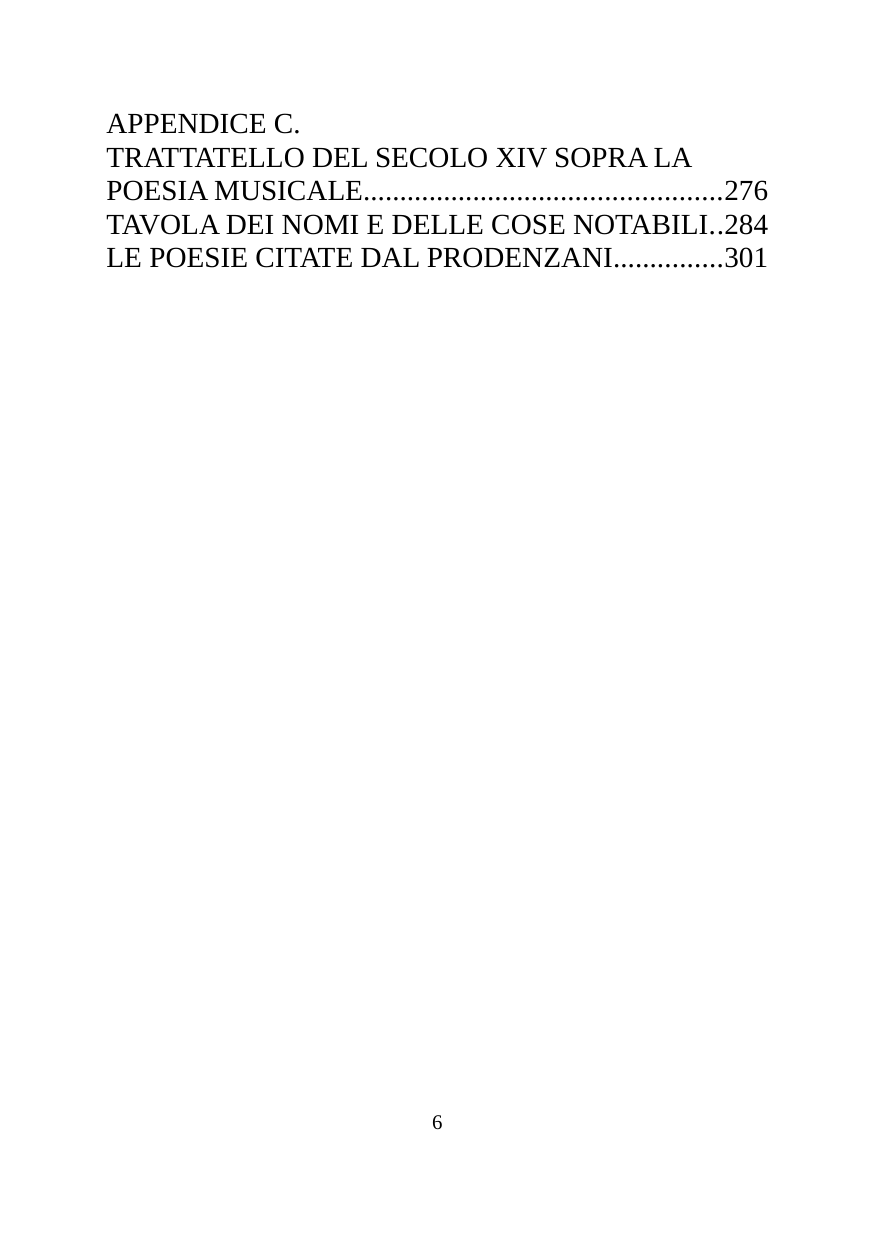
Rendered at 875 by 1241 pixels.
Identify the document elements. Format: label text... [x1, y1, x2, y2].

text TAVOLA DEI NOMI E DELLE COSE NOTABILI 284 [106, 207, 768, 240]
text LE POESIE CITATE DAL PRODENZANI 301 [106, 240, 768, 274]
text APPENDICE C. TRATTATELLO DEL SECOLO XIV SOPRA LA POESIA MUSICALE 276 [106, 106, 768, 207]
